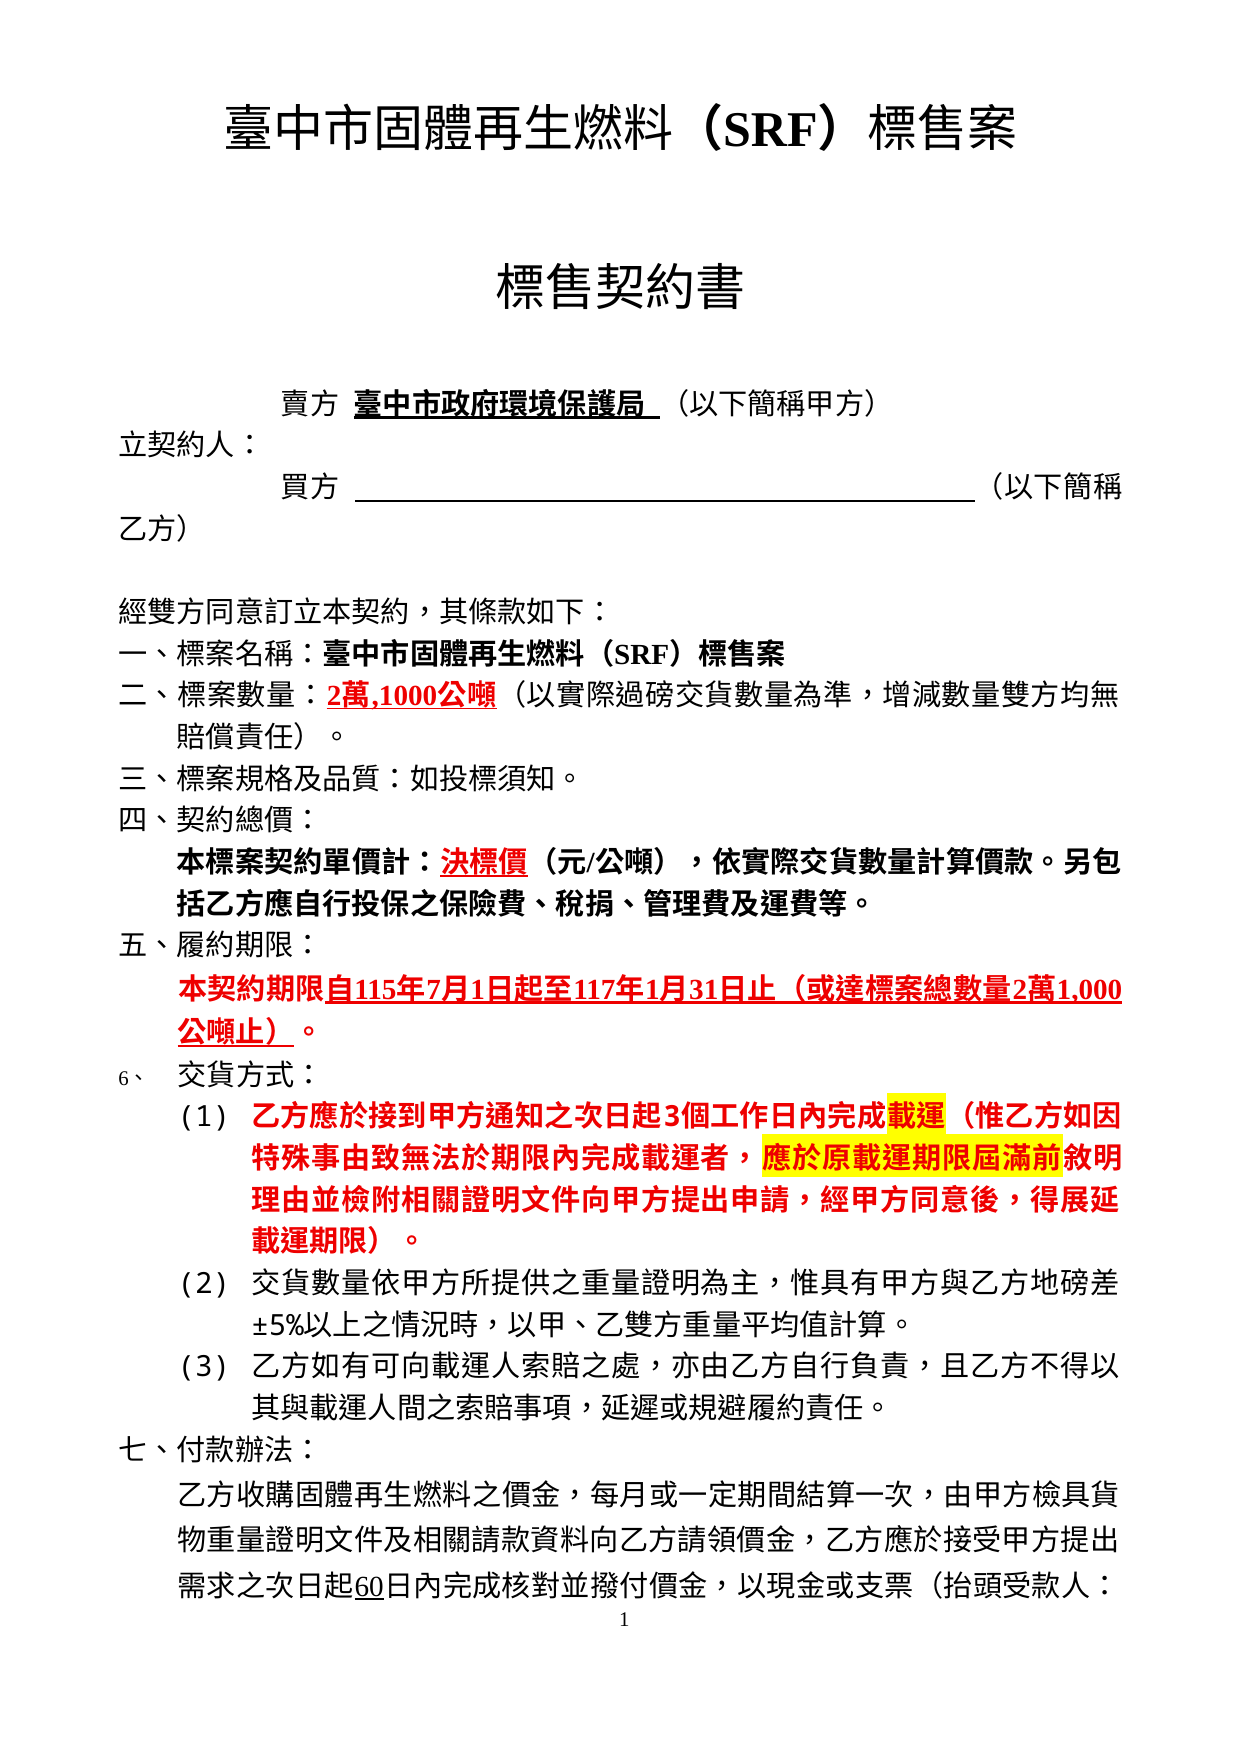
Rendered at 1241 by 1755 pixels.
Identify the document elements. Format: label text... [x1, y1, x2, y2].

text 五、履約期限： [118, 922, 1122, 964]
text 買方 （以下簡稱乙方） [118, 464, 1122, 547]
list 乙方如有可向載運人索賠之處，亦由乙方自行負責，且乙方不得以其與載運人間之索賠事項，延遲或規避履約責任。 [177, 1343, 1122, 1427]
text 一、標案名稱：臺中市固體再生燃料（SRF）標售案 [118, 631, 1122, 672]
text 立契約人： [118, 422, 1122, 464]
text 三、標案規格及品質：如投標須知。 [118, 756, 1122, 797]
list 交貨方式： [118, 1052, 1122, 1093]
text 四、契約總價： [118, 797, 1122, 839]
text 本標案契約單價計：決標價（元/公噸），依實際交貨數量計算價款。另包括乙方應自行投保之保險費、稅捐、管理費及運費等。 [176, 839, 1122, 922]
list 交貨數量依甲方所提供之重量證明為主，惟具有甲方與乙方地磅差±5%以上之情況時，以甲、乙雙方重量平均值計算。 [177, 1260, 1122, 1343]
text 七、付款辦法： [118, 1427, 1122, 1468]
text 本契約期限自115年7月1日起至117年1月31日止（或達標案總數量2萬1,000公噸止）。 [148, 964, 1122, 1052]
text 標售契約書 [118, 247, 1122, 319]
text 賣方 臺中市政府環境保護局 （以下簡稱甲方） [118, 381, 1122, 422]
text 臺中市固體再生燃料（SRF）標售案 [118, 89, 1122, 161]
text 二、標案數量：2萬,1000公噸（以實際過磅交貨數量為準，增減數量雙方均無賠償責任）。 [118, 672, 1122, 756]
text 乙方收購固體再生燃料之價金，每月或一定期間結算一次，由甲方檢具貨物重量證明文件及相關請款資料向乙方請領價金，乙方應於接受甲方提出需求之次日起60日內完成核對並撥付價金，以現金或支票（抬頭受款人：臺中市政府環境保護局）或由甲方指定之公庫以匯款方式付款入甲方公庫。逾期每日加收貨款千分之四滯納金。 [177, 1468, 1122, 1606]
list 乙方應於接到甲方通知之次日起3個工作日內完成載運（惟乙方如因特殊事由致無法於期限內完成載運者，應於原載運期限屆滿前敘明理由並檢附相關證明文件向甲方提出申請，經甲方同意後，得展延載運期限）。 [177, 1093, 1122, 1260]
text 經雙方同意訂立本契約，其條款如下： [118, 589, 1122, 631]
